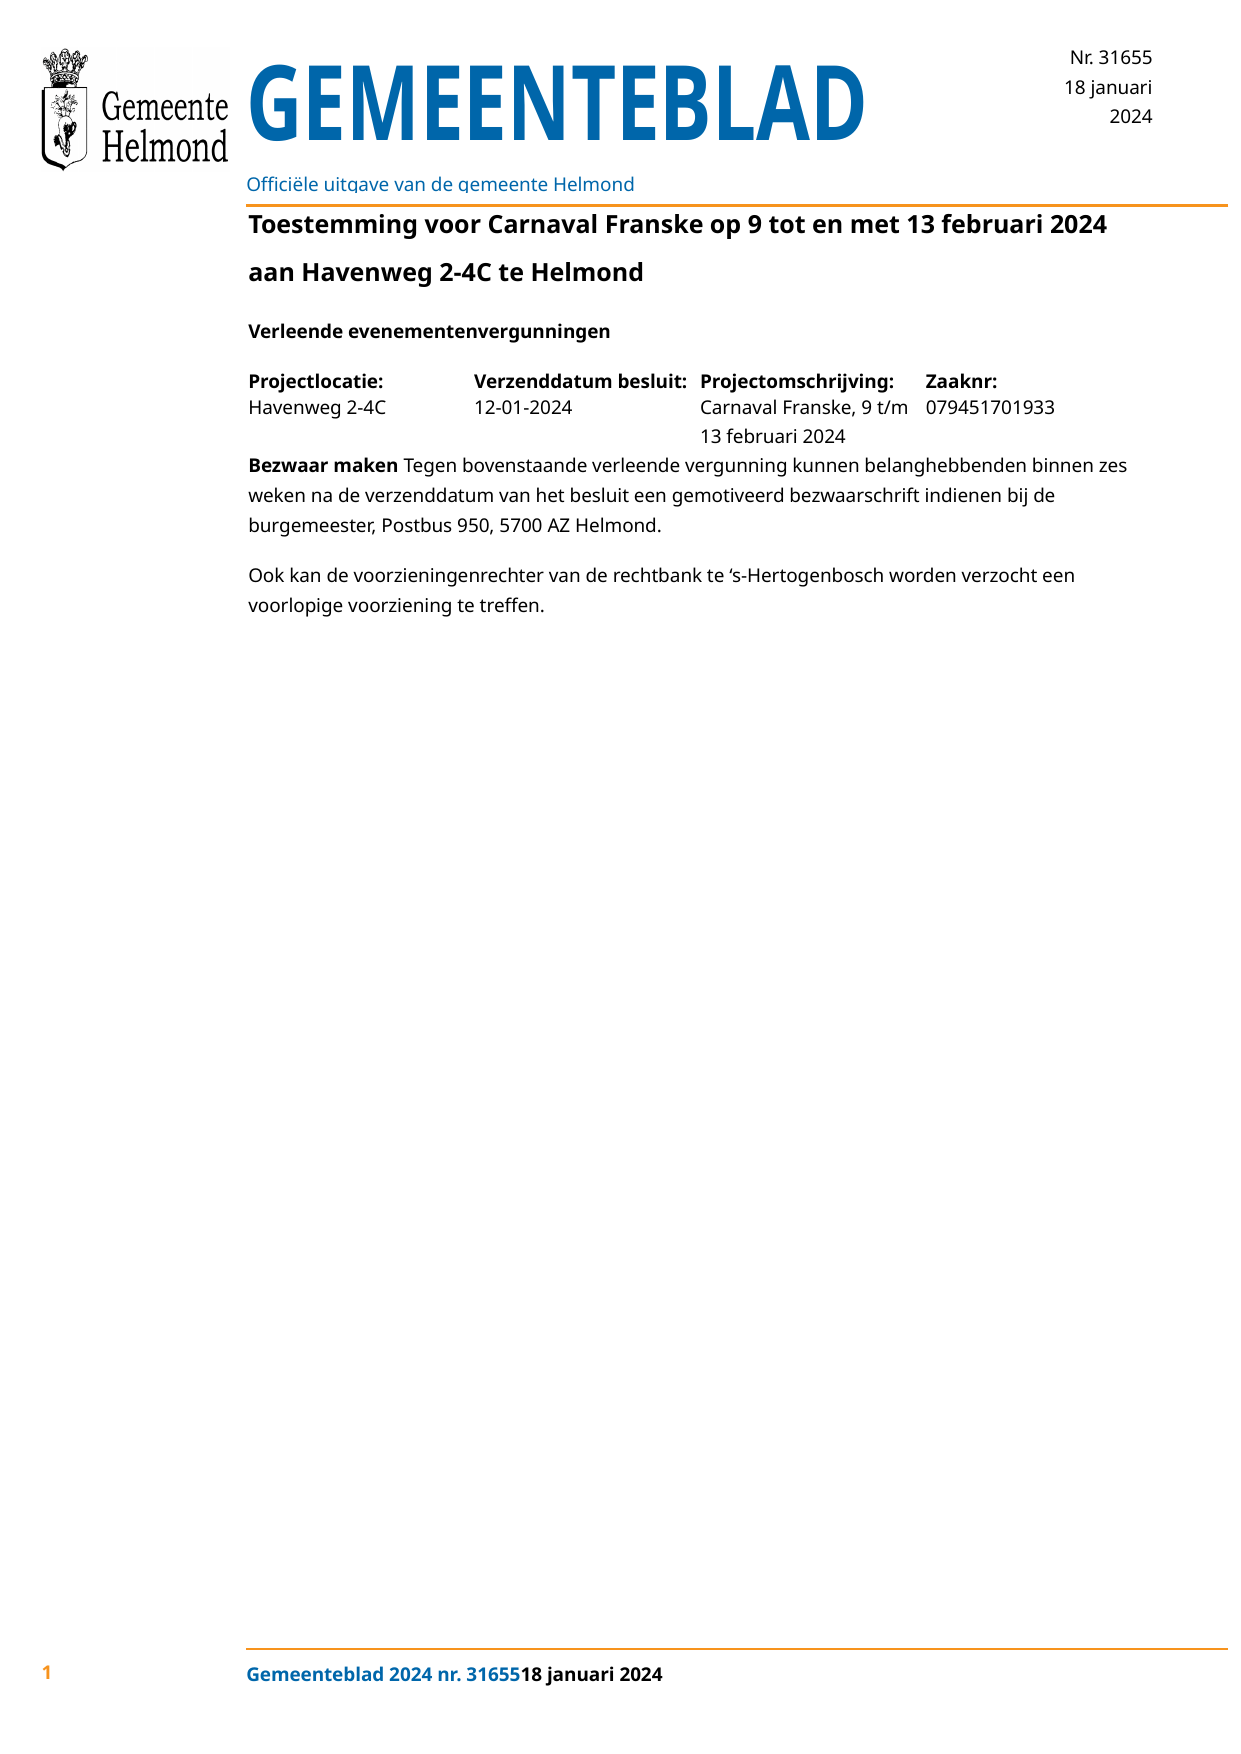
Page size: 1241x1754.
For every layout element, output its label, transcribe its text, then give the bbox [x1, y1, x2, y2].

text Bezwaar maken Tegen bovenstaande verleende vergunning kunnen belanghebbenden binnen zes weken na de verzenddatum van het besluit een gemotiveerd bezwaarschrift indienen bij de burgemeester, Postbus 950, 5700 AZ Helmond. [248, 453, 1152, 538]
table_cell Carnaval Franske, 9 t/m 13 februari 2024 [700, 394, 926, 449]
table_cell 12-01-2024 [474, 394, 700, 449]
table_header Projectomschrijving: [700, 369, 926, 394]
table_header Verzenddatum besluit: [474, 369, 700, 394]
text Toestemming voor Carnaval Franske op 9 tot en met 13 februari 2024 aan Havenweg 2-4C te Helmond [248, 207, 1152, 288]
table_cell 079451701933 [926, 394, 1152, 449]
picture [41, 47, 231, 172]
table_cell Havenweg 2-4C [248, 394, 474, 449]
table_header Projectlocatie: [248, 369, 474, 394]
text Ook kan de voorzieningenrechter van de rechtbank te ‘s-Hertogenbosch worden verzocht een voorlopige voorziening te treffen. [248, 562, 1152, 618]
table_header Zaaknr: [926, 369, 1152, 394]
text Verleende evenementenvergunningen [248, 318, 1152, 344]
